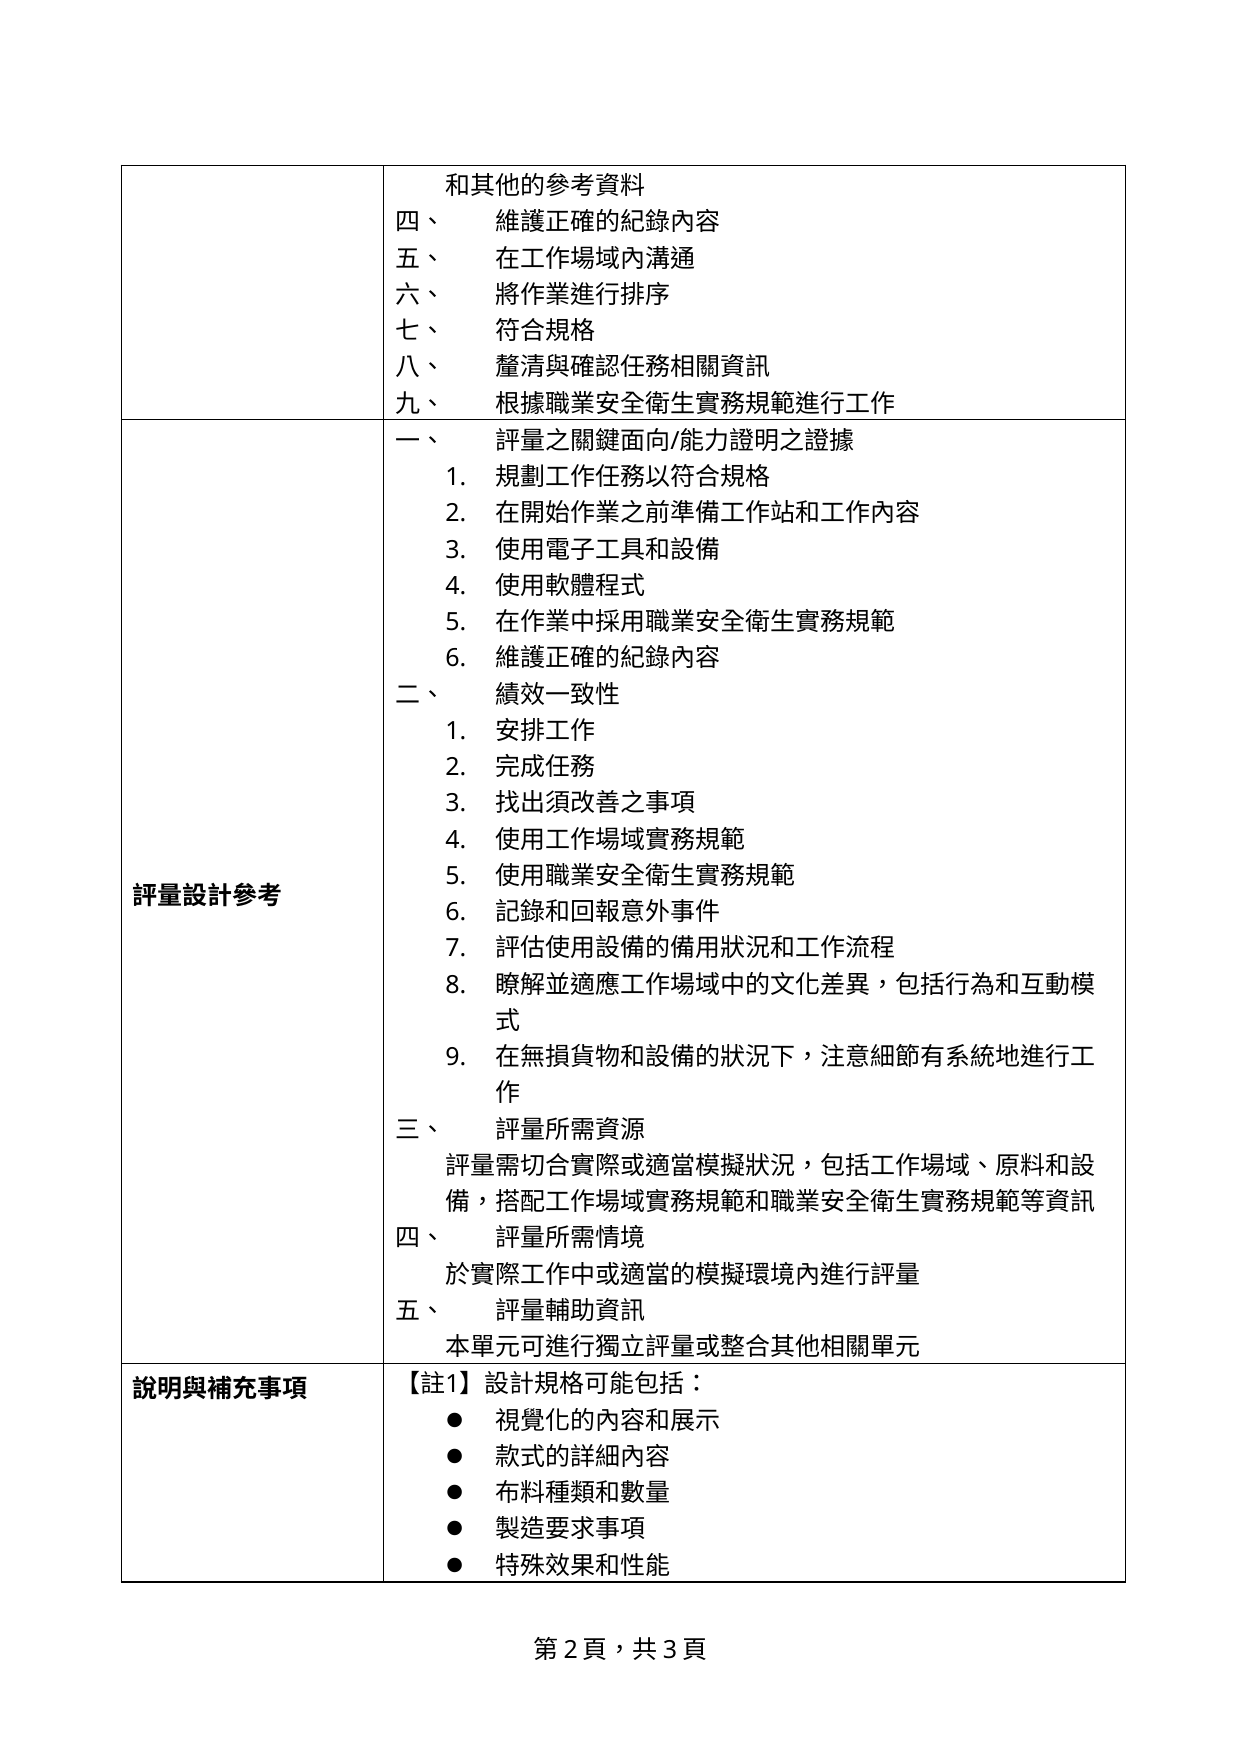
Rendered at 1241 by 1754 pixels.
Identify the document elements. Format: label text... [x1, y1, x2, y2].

table_cell 設計規格可能包括： 視覺化的內容和展示 款式的詳細內容 布料種類和數量 製造要求事項 特殊效果和性能 品質標準 加工細節 尺寸變化 程式和設備可能包括： 電腦 軟體程式如電腦輔助設計(CAD)、Illustrator、Photoshop 周邊硬體如掃描器、印表機 專業設備 成衣的考量事項可能包括： 布料種類 布料顏色 成衣用途 品質標準 製造的要求事項可能包括： 時程 可用資源 指示 文件紀錄 職業安全衛生實務規範： 職業安全衛生實務規範包括本單元提及的危害識別和控管、危害評估，與執行任務特定的危害降低措施，可包括： 手工處理技術 標準作業程序 個人防護設備 安全的材料處理 休息時間 工作場域人因工程的安排 遵行標記走道 設備的安全存放 廠務清潔管理 回報事故和事件 其他工作和企業相關的職業安全衛生實務規範 [384, 1364, 1125, 1581]
table_cell 接收與解讀設計概念 使用電子和程式功能 閱讀、解釋並遵循工作規定、標準作業程序、工作指示和其他的參考資料 維護正確的紀錄內容 在工作場域內溝通 將作業進行排序 符合規格 釐清與確認任務相關資訊 根據職業安全衛生實務規範進行工作 [384, 166, 1125, 419]
table_cell 評量設計參考 [122, 420, 383, 1363]
table_cell [122, 166, 383, 419]
table_cell 評量之關鍵面向/能力證明之證據 規劃工作任務以符合規格 在開始作業之前準備工作站和工作內容 使用電子工具和設備 使用軟體程式 在作業中採用職業安全衛生實務規範 維護正確的紀錄內容 績效一致性 安排工作 完成任務 找出須改善之事項 使用工作場域實務規範 使用職業安全衛生實務規範 記錄和回報意外事件 評估使用設備的備用狀況和工作流程 瞭解並適應工作場域中的文化差異，包括行為和互動模式 在無損貨物和設備的狀況下，注意細節有系統地進行工作 評量所需資源 評量需切合實際或適當模擬狀況，包括工作場域、原料和設備，搭配工作場域實務規範和職業安全衛生實務規範等資訊 評量所需情境 於實際工作中或適當的模擬環境內進行評量 評量輔助資訊 本單元可進行獨立評量或整合其他相關單元 [384, 420, 1125, 1363]
table_cell 說明與補充事項 [122, 1364, 383, 1581]
